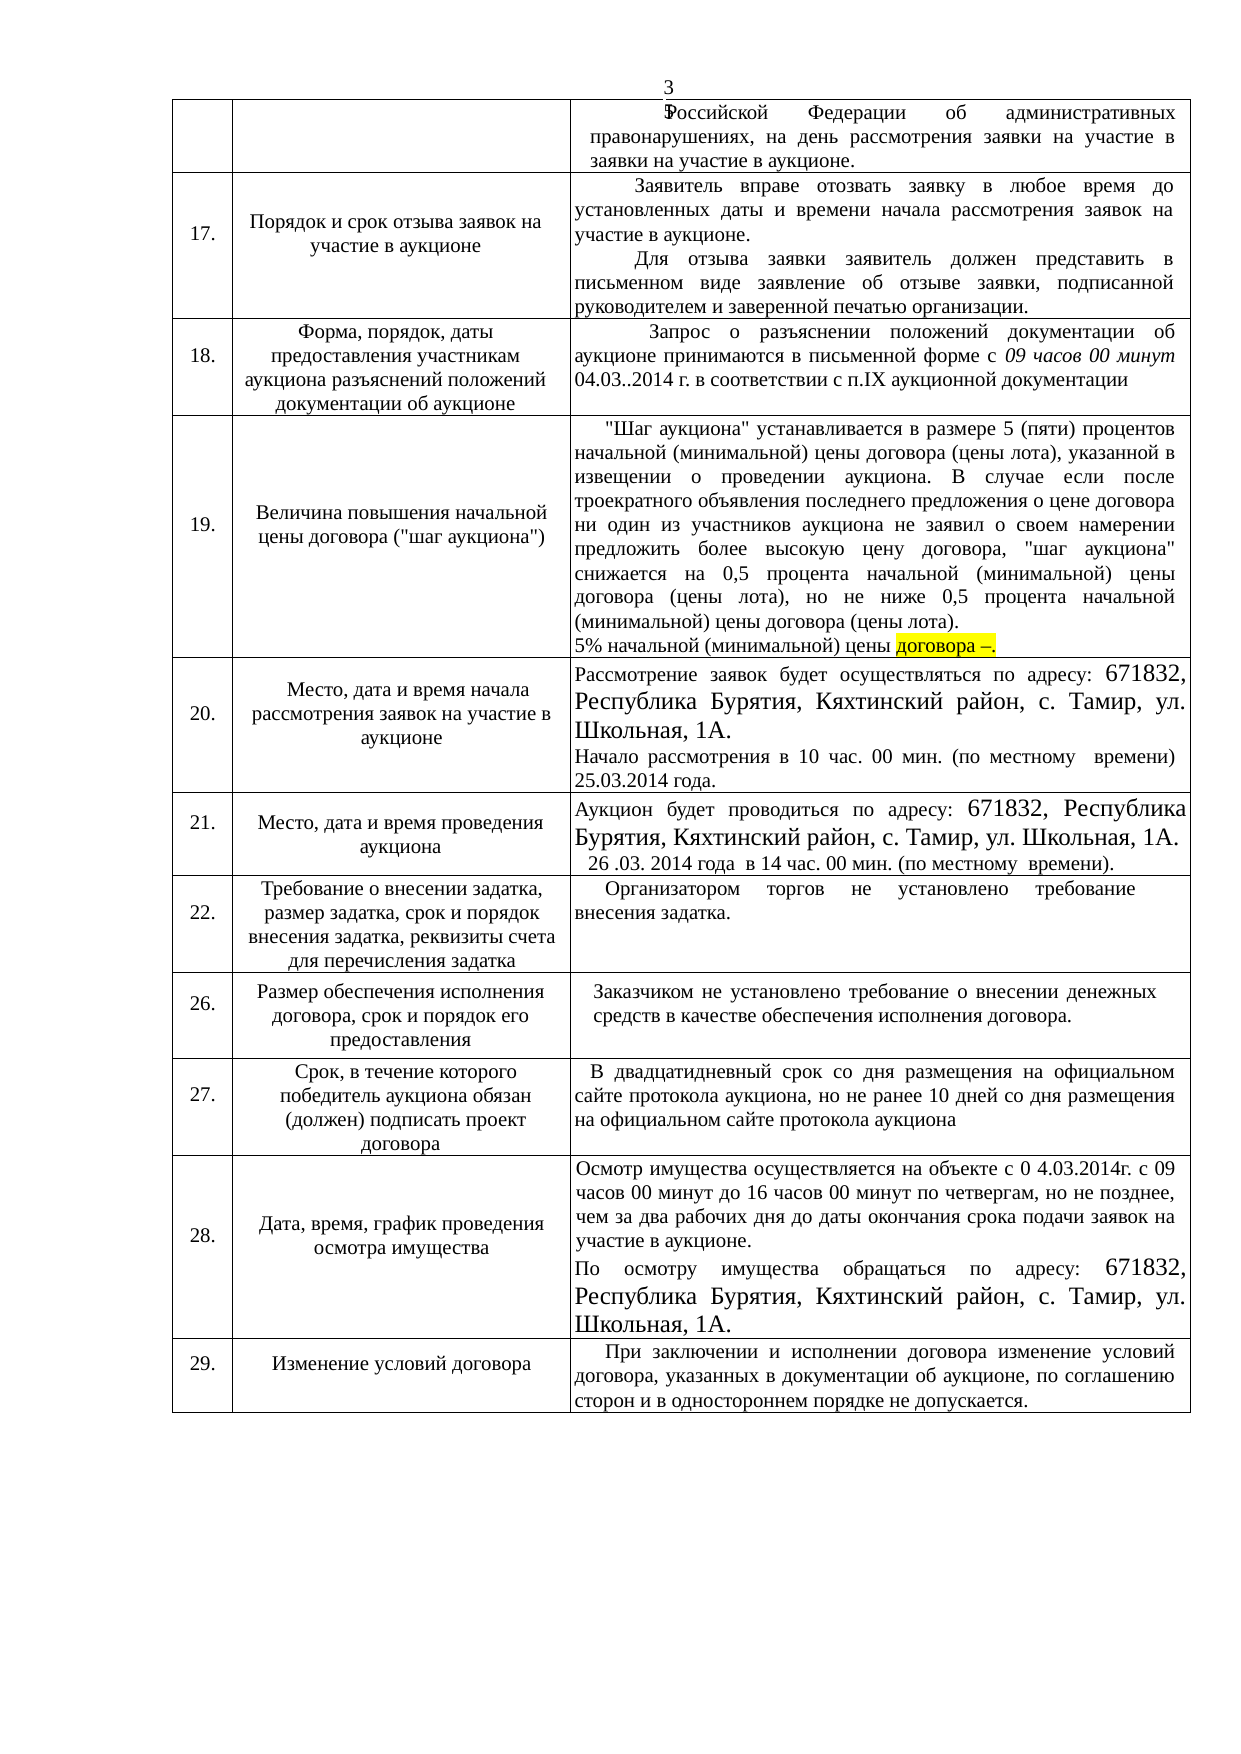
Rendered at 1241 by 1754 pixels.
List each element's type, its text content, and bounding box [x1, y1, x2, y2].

table_cell Место, дата и время проведения аукциона [233, 793, 570, 875]
table_cell Размер обеспечения исполнения договора, срок и порядок его предоставления [233, 973, 570, 1057]
table_cell Требование о внесении задатка, размер задатка, срок и порядок внесения задатка, реквизиты счета для перечисления задатка [233, 876, 570, 972]
table_cell Аукцион будет проводиться по адресу: 671832, Республика Бурятия, Кяхтинский район, с. Тамир, ул. Школьная, 1А. 26 .03. 2014 года в 14 час. 00 мин. (по местному времени). [571, 793, 1190, 875]
table_cell Заказчиком не установлено требование о внесении денежных средств в качестве обеспечения исполнения договора. [571, 973, 1190, 1057]
table_cell 22. [173, 876, 232, 972]
table_cell Дата, время, график проведения осмотра имущества [233, 1156, 570, 1338]
table_cell Рассмотрение заявок будет осуществляться по адресу: 671832, Республика Бурятия, Кяхтинский район, с. Тамир, ул. Школьная, 1А. Начало рассмотрения в 10 час. 00 мин. (по местному времени) 25.03.2014 года. [571, 658, 1190, 792]
table_cell 27. [173, 1059, 232, 1155]
table_cell 19. [173, 416, 232, 657]
table_cell Организатором торгов не установлено требование внесения задатка. [571, 876, 1190, 972]
table_cell 29. [173, 1339, 232, 1412]
table_cell 20. [173, 658, 232, 792]
table_cell Срок, в течение которого победитель аукциона обязан (должен) подписать проект договора [233, 1059, 570, 1155]
table_cell 21. [173, 793, 232, 875]
table_cell 18. [173, 319, 232, 415]
table_cell [173, 100, 232, 172]
table_cell Величина повышения начальной цены договора ("шаг аукциона") [233, 416, 570, 657]
table_cell Место, дата и время начала рассмотрения заявок на участие в аукционе [233, 658, 570, 792]
table_cell "Шаг аукциона" устанавливается в размере 5 (пяти) процентов начальной (минимальной) цены договора (цены лота), указанной в извещении о проведении аукциона. В случае если после троекратного объявления последнего предложения о цене договора ни один из участников аукциона не заявил о своем намерении предложить более высокую цену договора, "шаг аукциона" снижается на 0,5 процента начальной (минимальной) цены договора (цены лота), но не ниже 0,5 процента начальной (минимальной) цены договора (цены лота). 5% начальной (минимальной) цены договора –. [571, 416, 1190, 657]
table_cell 28. [173, 1156, 232, 1338]
table_cell Заявитель вправе отозвать заявку в любое время до установленных даты и времени начала рассмотрения заявок на участие в аукционе. Для отзыва заявки заявитель должен представить в письменном виде заявление об отзыве заявки, подписанной руководителем и заверенной печатью организации. [571, 173, 1190, 318]
table_cell 17. [173, 173, 232, 318]
table_cell 1. Участники аукционов должны соответствовать требованиям, установленным законодательством Российской Федерации к таким участникам 2. Отсутствие наличия решения о ликвидации заявителя - юридического лица или отсутствие наличия решения арбитражного суда о признании заявителя - юридического лица, индивидуального предпринимателя банкротом и отсутствие решения об открытии конкурсного производства; 3. Отсутствие наличия решения о приостановлении деятельности заявителя в порядке, предусмотренном Кодексом Российской Федерации об административных правонарушениях, на день рассмотрения заявки на участие в заявки на участие в аукционе. [571, 100, 1190, 172]
table_cell [233, 100, 570, 172]
table_cell При заключении и исполнении договора изменение условий договора, указанных в документации об аукционе, по соглашению сторон и в одностороннем порядке не допускается. [571, 1339, 1190, 1412]
table_cell В двадцатидневный срок со дня размещения на официальном сайте протокола аукциона, но не ранее 10 дней со дня размещения на официальном сайте протокола аукциона [571, 1059, 1190, 1155]
table_cell 26. [173, 973, 232, 1057]
table_cell Осмотр имущества осуществляется на объекте с 0 4.03.2014г. с 09 часов 00 минут до 16 часов 00 минут по четвергам, но не позднее, чем за два рабочих дня до даты окончания срока подачи заявок на участие в аукционе. По осмотру имущества обращаться по адресу: 671832, Республика Бурятия, Кяхтинский район, с. Тамир, ул. Школьная, 1А. [571, 1156, 1190, 1338]
table_cell Изменение условий договора [233, 1339, 570, 1412]
table_cell Порядок и срок отзыва заявок на участие в аукционе [233, 173, 570, 318]
table_cell Запрос о разъяснении положений документации об аукционе принимаются в письменной форме с 09 часов 00 минут 04.03..2014 г. в соответствии с п.IX аукционной документации [571, 319, 1190, 415]
table_cell Форма, порядок, даты предоставления участникам аукциона разъяснений положений документации об аукционе [233, 319, 570, 415]
